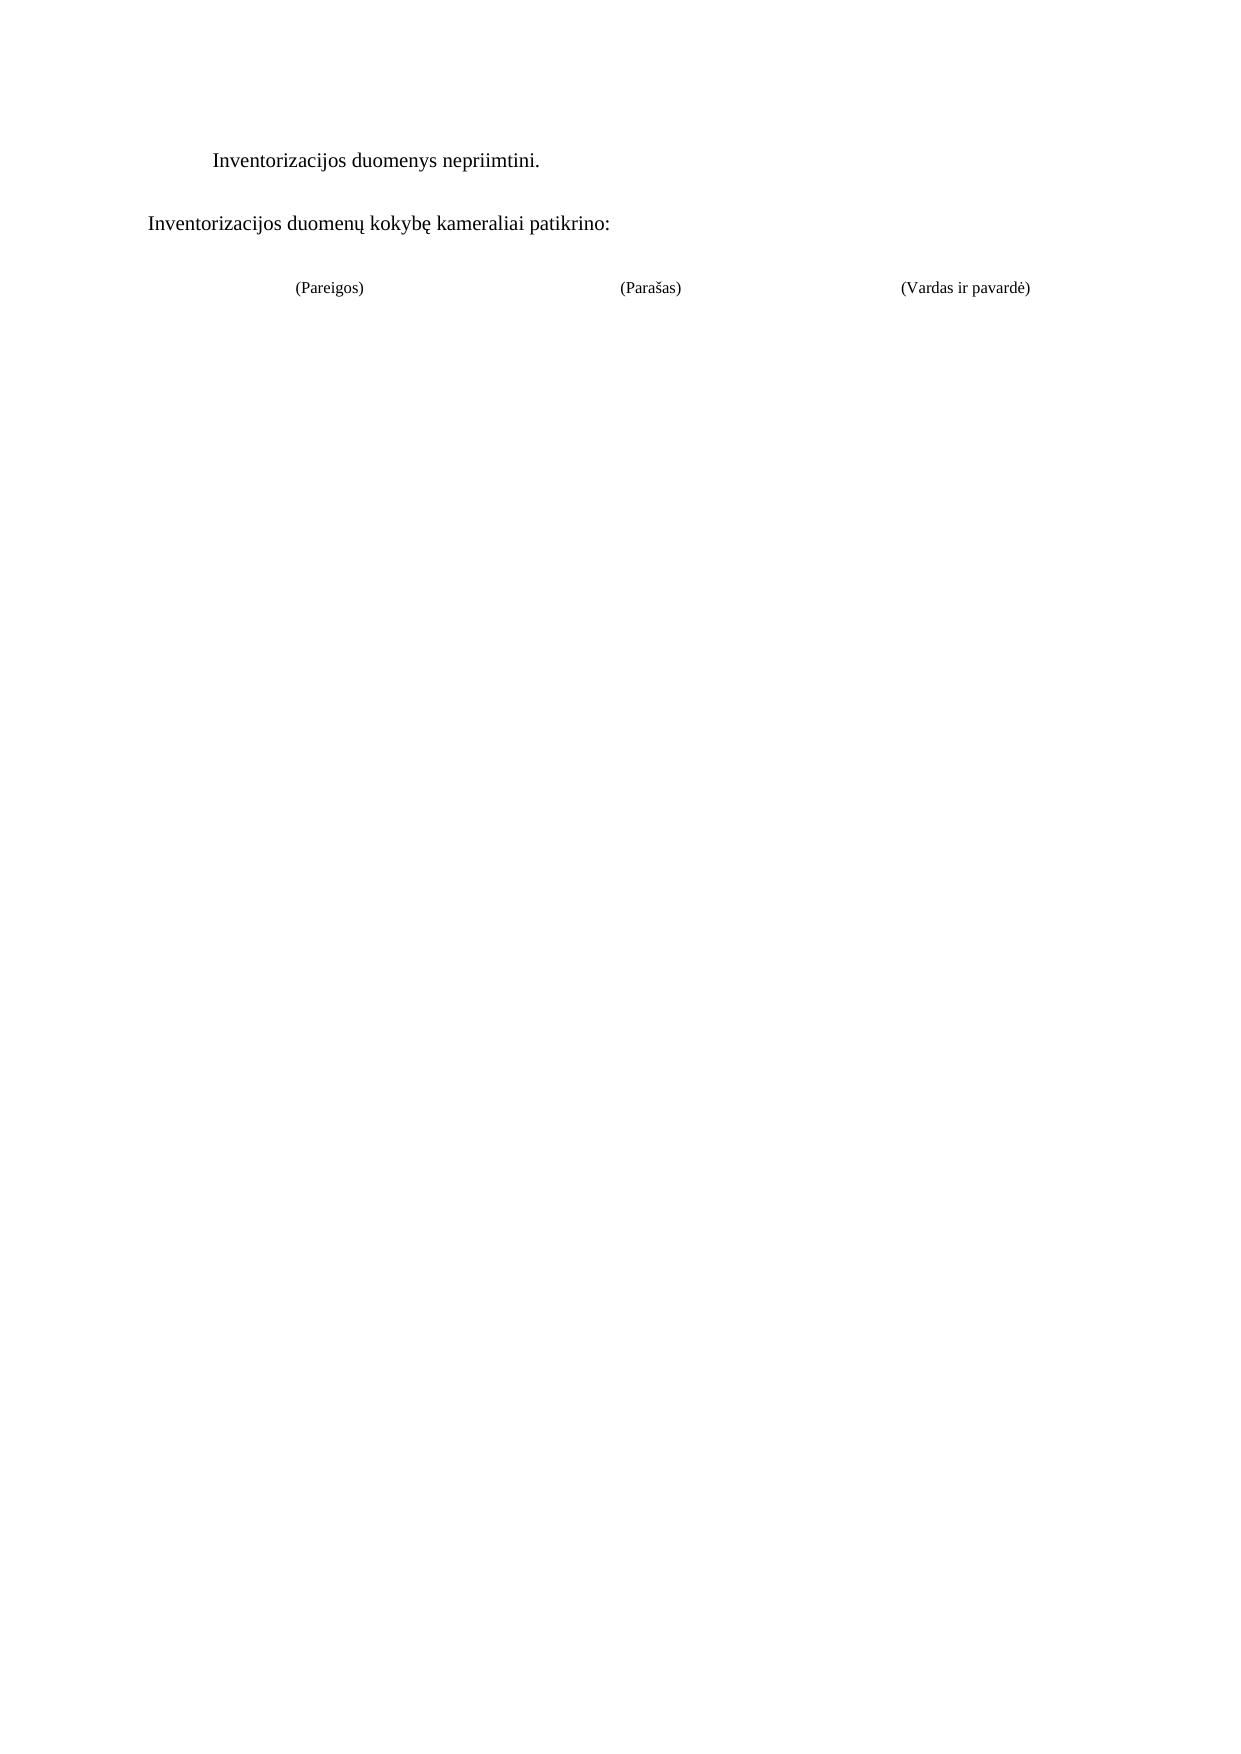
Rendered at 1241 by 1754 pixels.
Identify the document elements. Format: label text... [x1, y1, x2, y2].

text (Pareigos) (Parašas) (Vardas ir pavardė) [148, 278, 1152, 297]
text Inventorizacijos duomenų kokybę kameraliai patikrino: [148, 210, 1152, 234]
text Inventorizacijos duomenys nepriimtini. [148, 148, 1152, 172]
